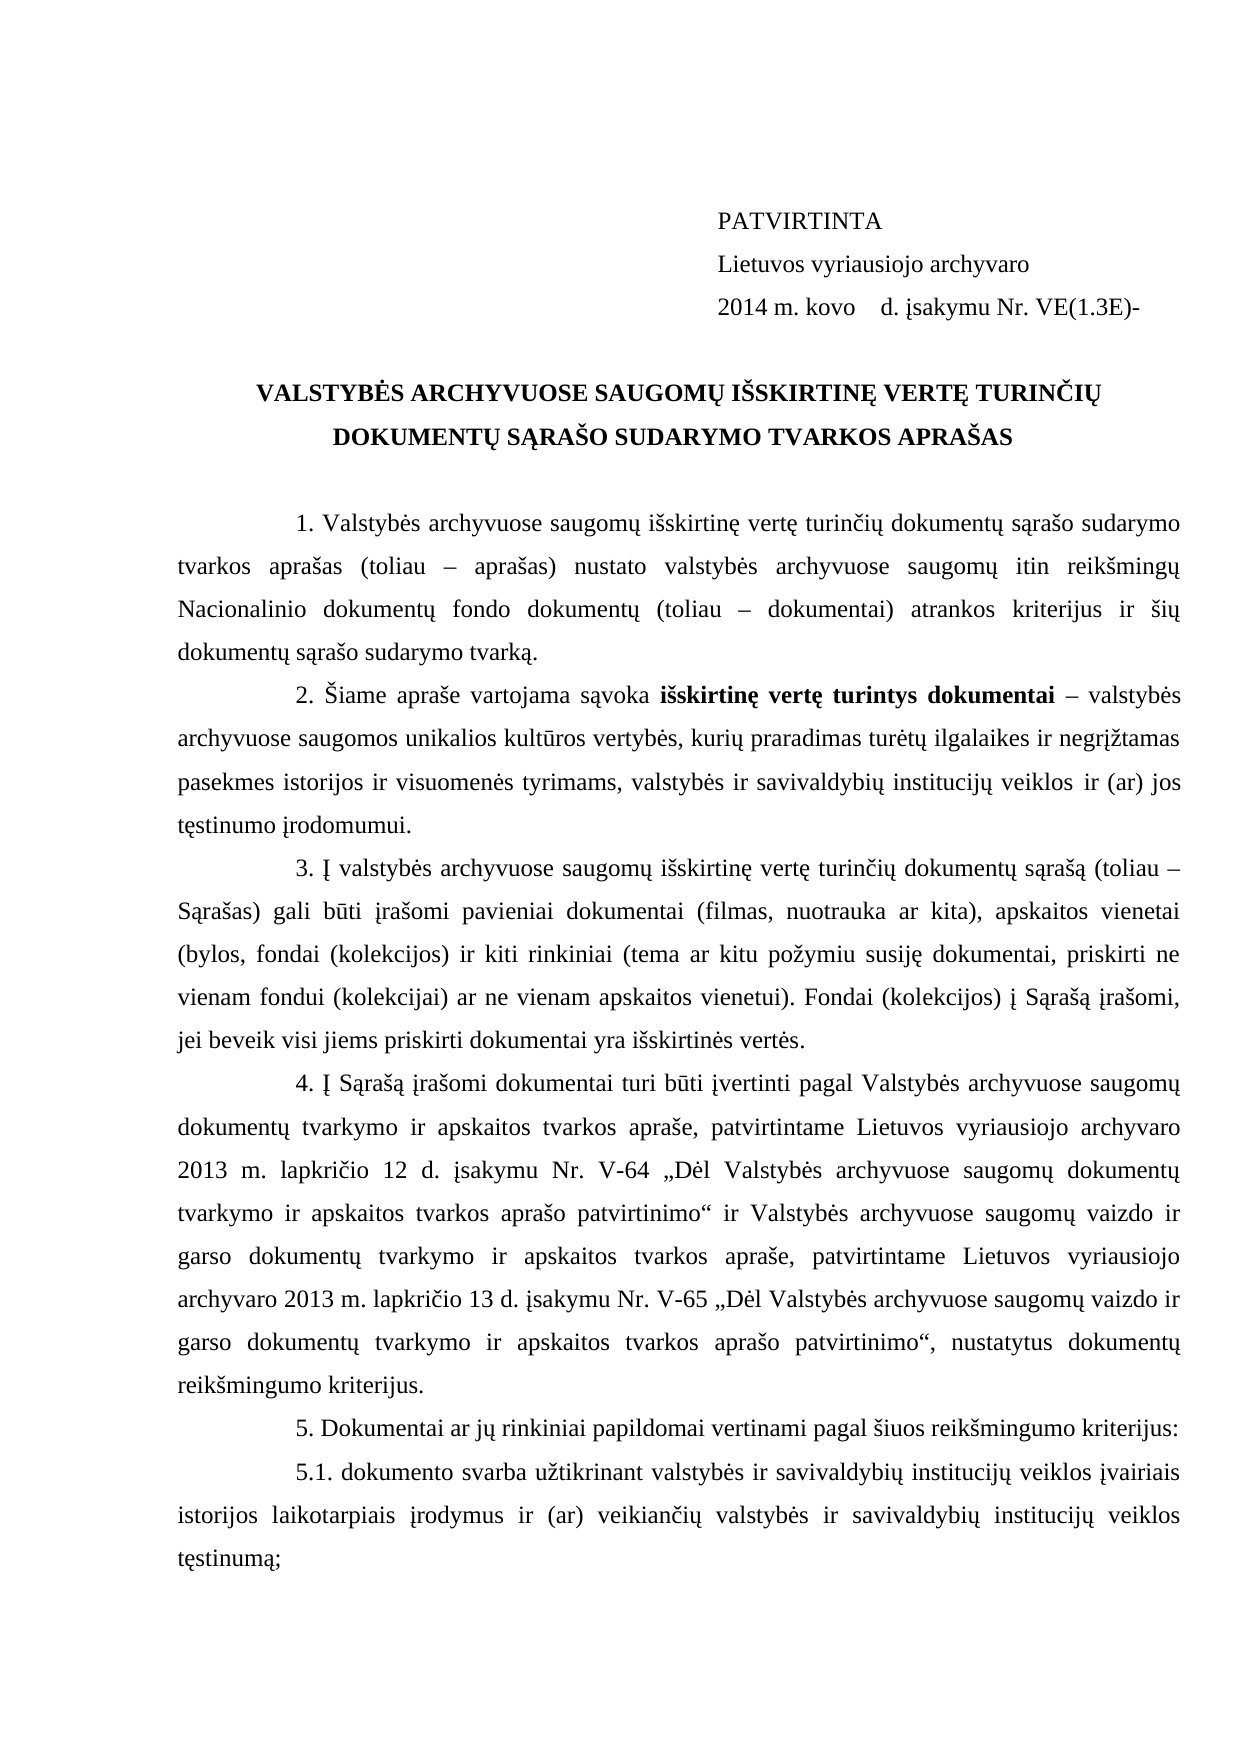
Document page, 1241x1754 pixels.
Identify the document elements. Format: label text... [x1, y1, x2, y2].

text 4. Į Sąrašą įrašomi dokumentai turi būti įvertinti pagal Valstybės archyvuose saugomų dokumentų tvarkymo ir apskaitos tvarkos apraše, patvirtintame Lietuvos vyriausiojo archyvaro 2013 m. lapkričio 12 d. įsakymu Nr. V-64 „Dėl Valstybės archyvuose saugomų dokumentų tvarkymo ir apskaitos tvarkos aprašo patvirtinimo“ ir Valstybės archyvuose saugomų vaizdo ir garso dokumentų tvarkymo ir apskaitos tvarkos apraše, patvirtintame Lietuvos vyriausiojo archyvaro 2013 m. lapkričio 13 d. įsakymu Nr. V-65 „Dėl Valstybės archyvuose saugomų vaizdo ir garso dokumentų tvarkymo ir apskaitos tvarkos aprašo patvirtinimo“, nustatytus dokumentų reikšmingumo kriterijus. [177, 1068, 1181, 1399]
text 2014 m. kovo d. įsakymu Nr. VE(1.3E)- [717, 292, 1181, 321]
text PATVIRTINTA [717, 206, 1181, 235]
text 2. Šiame apraše vartojama sąvoka išskirtinę vertę turintys dokumentai – valstybės archyvuose saugomos unikalios kultūros vertybės, kurių praradimas turėtų ilgalaikes ir negrįžtamas pasekmes istorijos ir visuomenės tyrimams, valstybės ir savivaldybių institucijų veiklos ir (ar) jos tęstinumo įrodomumui. [177, 680, 1181, 838]
text 5. Dokumentai ar jų rinkiniai papildomai vertinami pagal šiuos reikšmingumo kriterijus: [177, 1413, 1181, 1442]
text Lietuvos vyriausiojo archyvaro [717, 249, 1181, 278]
text 1. Valstybės archyvuose saugomų išskirtinę vertę turinčių dokumentų sąrašo sudarymo tvarkos aprašas (toliau – aprašas) nustato valstybės archyvuose saugomų itin reikšmingų Nacionalinio dokumentų fondo dokumentų (toliau – dokumentai) atrankos kriterijus ir šių dokumentų sąrašo sudarymo tvarką. [177, 508, 1181, 666]
text 3. Į valstybės archyvuose saugomų išskirtinę vertę turinčių dokumentų sąrašą (toliau – Sąrašas) gali būti įrašomi pavieniai dokumentai (filmas, nuotrauka ar kita), apskaitos vienetai (bylos, fondai (kolekcijos) ir kiti rinkiniai (tema ar kitu požymiu susiję dokumentai, priskirti ne vienam fondui (kolekcijai) ar ne vienam apskaitos vienetui). Fondai (kolekcijos) į Sąrašą įrašomi, jei beveik visi jiems priskirti dokumentai yra išskirtinės vertės. [177, 853, 1181, 1054]
text VALSTYBĖS ARCHYVUOSE SAUGOMŲ IŠSKIRTINĘ VERTĘ TURINČIŲ DOKUMENTŲ SĄRAŠO SUDARYMO TVARKOS APRAŠAS [177, 378, 1181, 450]
text 5.1. dokumento svarba užtikrinant valstybės ir savivaldybių institucijų veiklos įvairiais istorijos laikotarpiais įrodymus ir (ar) veikiančių valstybės ir savivaldybių institucijų veiklos tęstinumą; [177, 1457, 1181, 1572]
